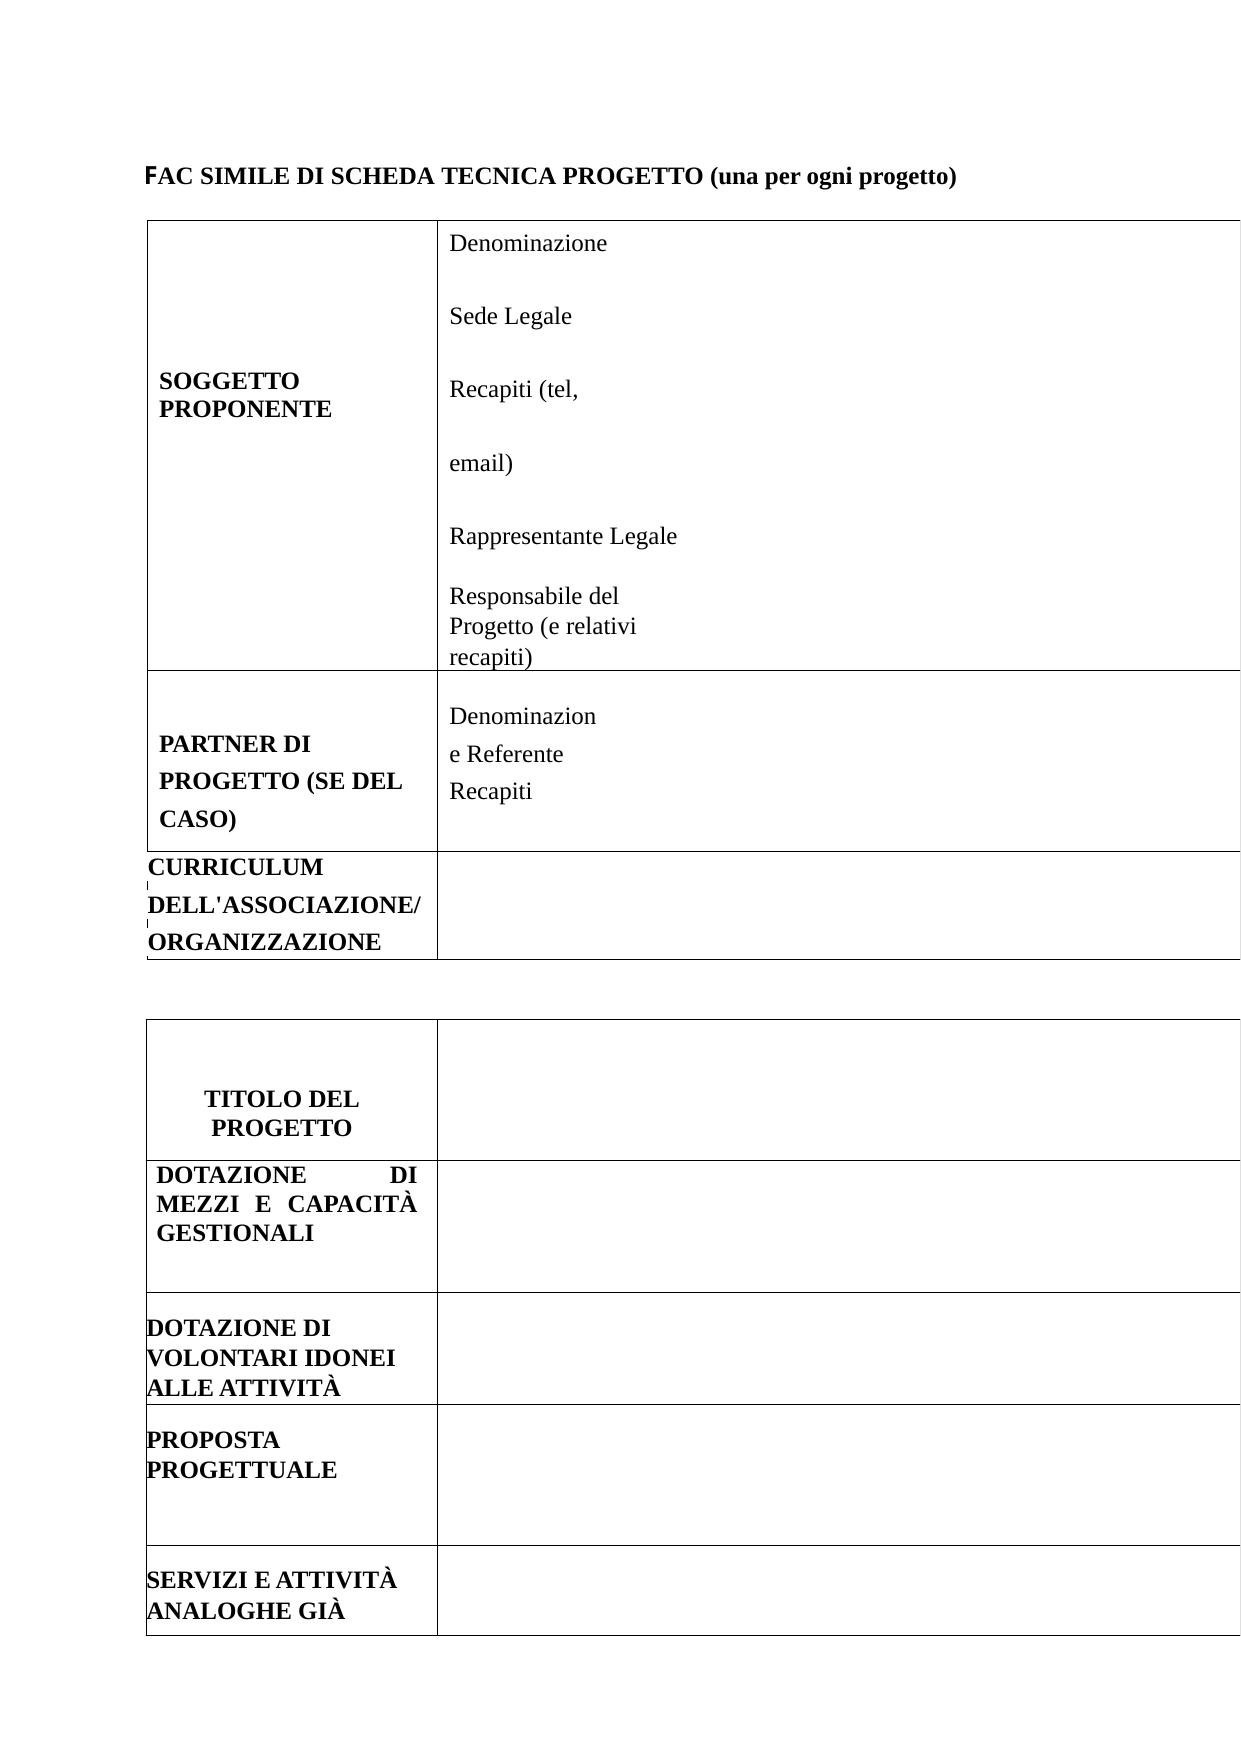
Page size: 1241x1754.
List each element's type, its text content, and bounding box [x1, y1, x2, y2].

table_cell [438, 1161, 1240, 1292]
table_cell CURRICULUM DELL'ASSOCIAZIONE/ORGANIZZAZIONE [148, 852, 437, 959]
table_cell SERVIZI E ATTIVITÀ ANALOGHE GIÀ [147, 1546, 437, 1635]
table_cell [438, 1405, 1240, 1544]
table_cell [438, 1293, 1240, 1404]
table_cell PARTNER DI PROGETTO (SE DEL CASO) [148, 671, 437, 851]
table_cell [438, 1546, 1240, 1635]
table_header Denominazione Sede Legale Recapiti (tel, email) Rappresentante Legale Responsabile del Progetto (e relativi recapiti) [438, 221, 1240, 670]
table_cell Denominazione Referente Recapiti [438, 671, 1240, 851]
table_cell PROPOSTA PROGETTUALE [147, 1405, 437, 1544]
table_cell DOTAZIONE DI MEZZI E CAPACITÀ GESTIONALI [147, 1161, 437, 1292]
subtitle FAC SIMILE DI SCHEDA TECNICA PROGETTO (una per ogni progetto) [144, 157, 1122, 192]
table_cell DOTAZIONE DI VOLONTARI IDONEI ALLE ATTIVITÀ [147, 1293, 437, 1404]
table_header SOGGETTO PROPONENTE [148, 221, 437, 670]
table_header TITOLO DEL PROGETTO [147, 1020, 437, 1159]
table_cell [438, 852, 1240, 959]
table_header [438, 1020, 1240, 1159]
